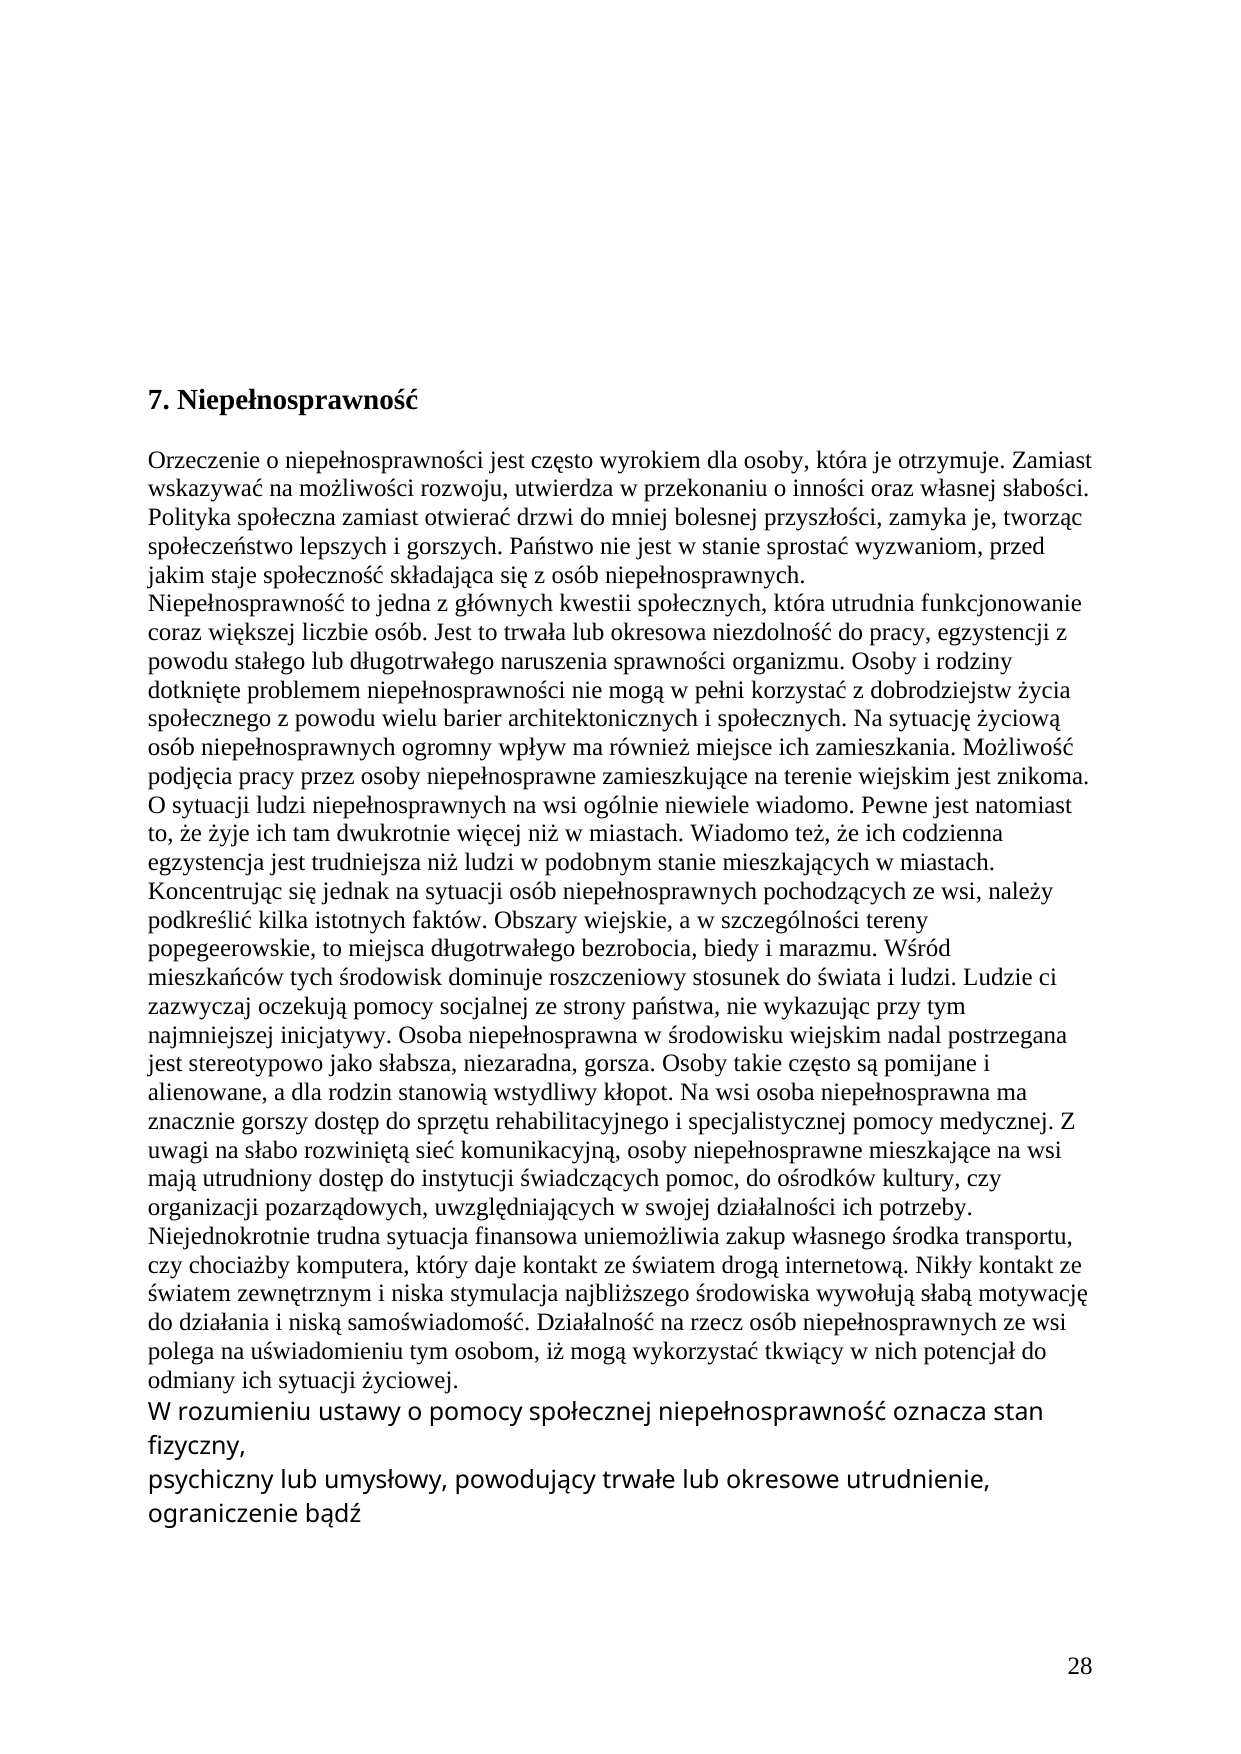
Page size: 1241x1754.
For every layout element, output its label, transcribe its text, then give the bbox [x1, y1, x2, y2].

text Niepełnosprawność to jedna z głównych kwestii społecznych, która utrudnia funkcjonowanie coraz większej liczbie osób. Jest to trwała lub okresowa niezdolność do pracy, egzystencji z powodu stałego lub długotrwałego naruszenia sprawności organizmu. Osoby i rodziny dotknięte problemem niepełnosprawności nie mogą w pełni korzystać z dobrodziejstw życia społecznego z powodu wielu barier architektonicznych i społecznych. Na sytuację życiową osób niepełnosprawnych ogromny wpływ ma również miejsce ich zamieszkania. Możliwość podjęcia pracy przez osoby niepełnosprawne zamieszkujące na terenie wiejskim jest znikoma. [148, 588, 1092, 790]
text psychiczny lub umysłowy, powodujący trwałe lub okresowe utrudnienie, ograniczenie bądź [148, 1462, 1092, 1530]
text Orzeczenie o niepełnosprawności jest często wyrokiem dla osoby, która je otrzymuje. Zamiast wskazywać na możliwości rozwoju, utwierdza w przekonaniu o inności oraz własnej słabości. Polityka społeczna zamiast otwierać drzwi do mniej bolesnej przyszłości, zamyka je, tworząc społeczeństwo lepszych i gorszych. Państwo nie jest w stanie sprostać wyzwaniom, przed jakim staje społeczność składająca się z osób niepełnosprawnych. [148, 445, 1092, 588]
text W rozumieniu ustawy o pomocy społecznej niepełnosprawność oznacza stan fizyczny, [148, 1393, 1092, 1462]
text Koncentrując się jednak na sytuacji osób niepełnosprawnych pochodzących ze wsi, należy podkreślić kilka istotnych faktów. Obszary wiejskie, a w szczególności tereny popegeerowskie, to miejsca długotrwałego bezrobocia, biedy i marazmu. Wśród mieszkańców tych środowisk dominuje roszczeniowy stosunek do świata i ludzi. Ludzie ci zazwyczaj oczekują pomocy socjalnej ze strony państwa, nie wykazując przy tym najmniejszej inicjatywy. Osoba niepełnosprawna w środowisku wiejskim nadal postrzegana jest stereotypowo jako słabsza, niezaradna, gorsza. Osoby takie często są pomijane i alienowane, a dla rodzin stanowią wstydliwy kłopot. Na wsi osoba niepełnosprawna ma znacznie gorszy dostęp do sprzętu rehabilitacyjnego i specjalistycznej pomocy medycznej. Z uwagi na słabo rozwiniętą sieć komunikacyjną, osoby niepełnosprawne mieszkające na wsi mają utrudniony dostęp do instytucji świadczących pomoc, do ośrodków kultury, czy organizacji pozarządowych, uwzględniających w swojej działalności ich potrzeby. Niejednokrotnie trudna sytuacja finansowa uniemożliwia zakup własnego środka transportu, czy chociażby komputera, który daje kontakt ze światem drogą internetową. Nikły kontakt ze światem zewnętrznym i niska stymulacja najbliższego środowiska wywołują słabą motywację do działania i niską samoświadomość. Działalność na rzecz osób niepełnosprawnych ze wsi polega na uświadomieniu tym osobom, iż mogą wykorzystać tkwiący w nich potencjał do odmiany ich sytuacji życiowej. [148, 876, 1092, 1393]
text 7. Niepełnosprawność [148, 382, 1092, 416]
text O sytuacji ludzi niepełnosprawnych na wsi ogólnie niewiele wiadomo. Pewne jest natomiast to, że żyje ich tam dwukrotnie więcej niż w miastach. Wiadomo też, że ich codzienna egzystencja jest trudniejsza niż ludzi w podobnym stanie mieszkających w miastach. [148, 790, 1092, 876]
